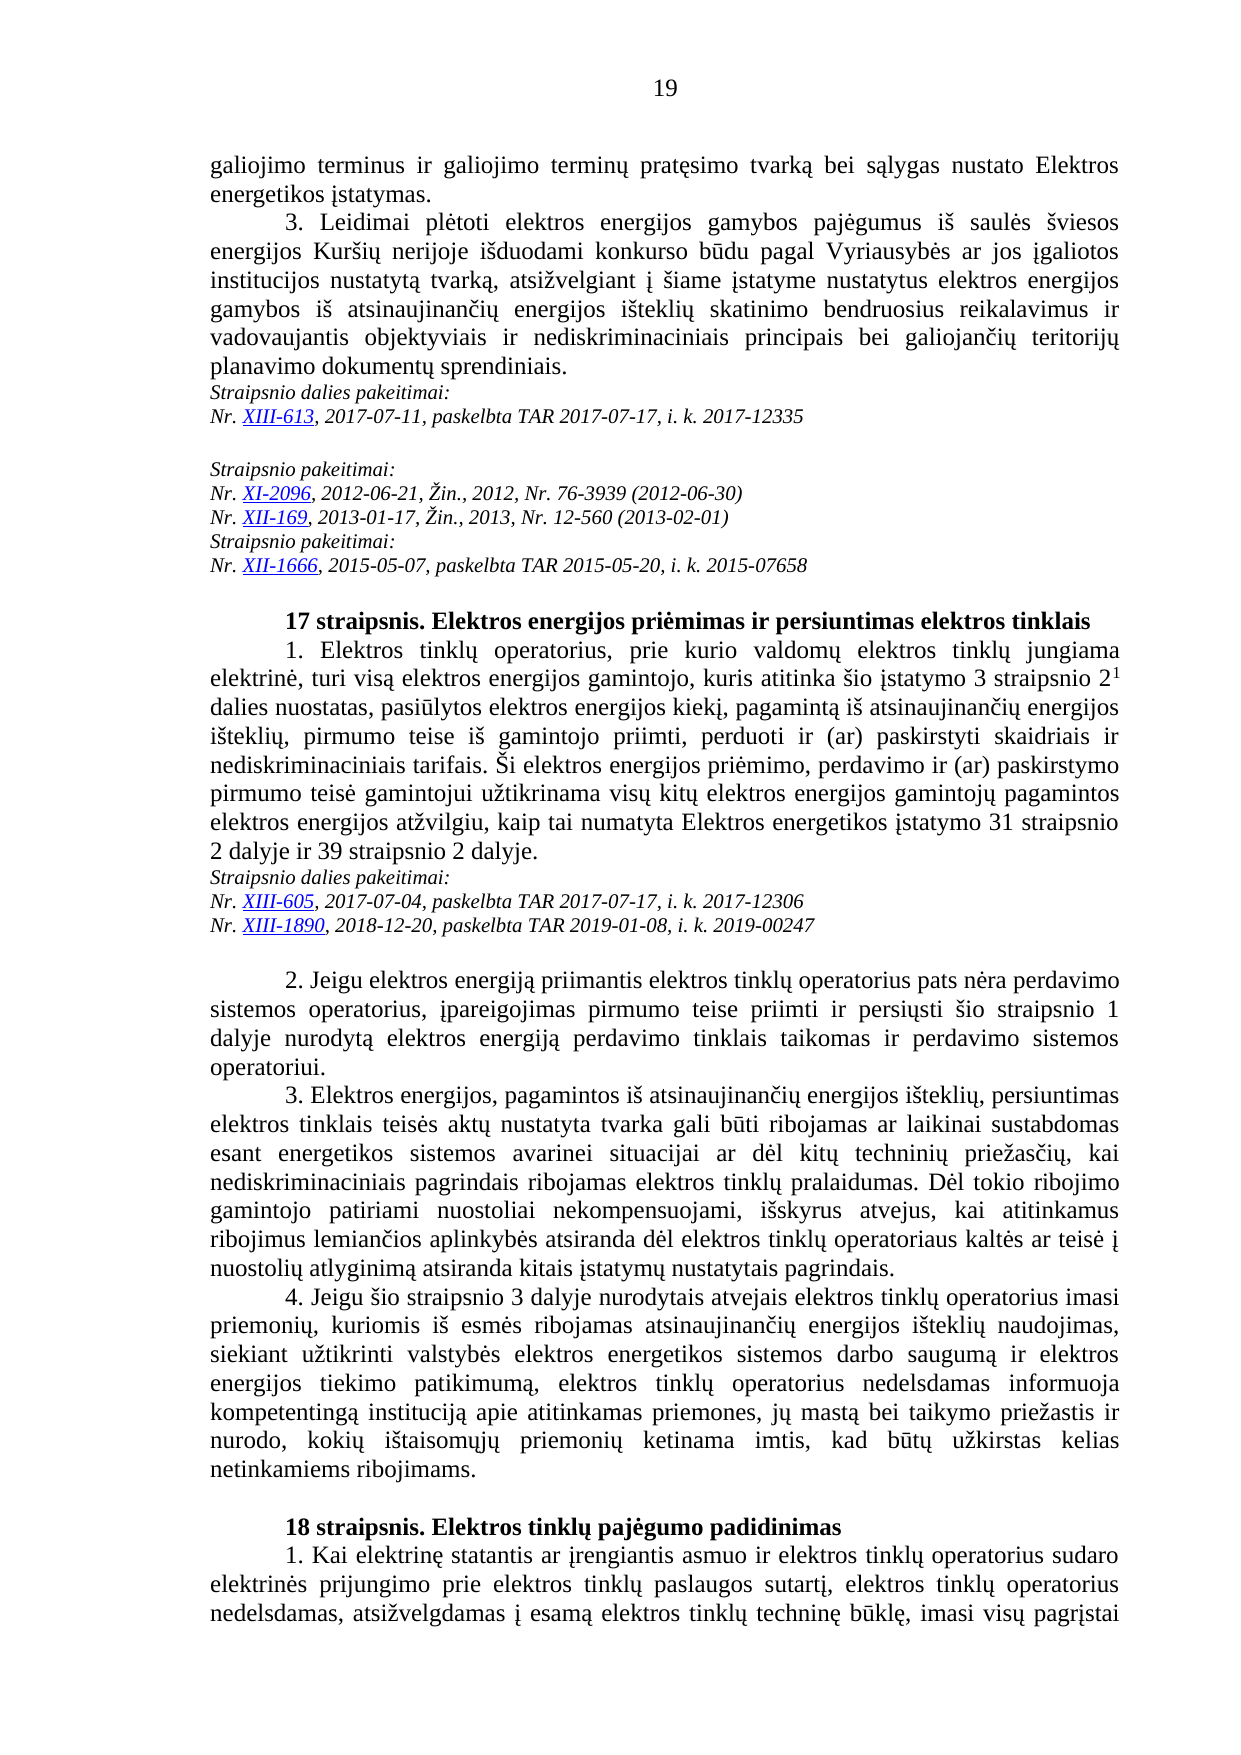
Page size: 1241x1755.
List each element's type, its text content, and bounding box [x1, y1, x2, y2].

text 2. Jeigu elektros energiją priimantis elektros tinklų operatorius pats nėra perdavimo sistemos operatorius, įpareigojimas pirmumo teise priimti ir persiųsti šio straipsnio 1 dalyje nurodytą elektros energiją perdavimo tinklais taikomas ir perdavimo sistemos operatoriui. [210, 966, 1120, 1081]
text 4. Jeigu šio straipsnio 3 dalyje nurodytais atvejais elektros tinklų operatorius imasi priemonių, kuriomis iš esmės ribojamas atsinaujinančių energijos išteklių naudojimas, siekiant užtikrinti valstybės elektros energetikos sistemos darbo saugumą ir elektros energijos tiekimo patikimumą, elektros tinklų operatorius nedelsdamas informuoja kompetentingą instituciją apie atitinkamas priemones, jų mastą bei taikymo priežastis ir nurodo, kokių ištaisomųjų priemonių ketinama imtis, kad būtų užkirstas kelias netinkamiems ribojimams. [210, 1282, 1120, 1483]
text Straipsnio pakeitimai: [210, 457, 1120, 481]
text 18 straipsnis. Elektros tinklų pajėgumo padidinimas [210, 1512, 1120, 1541]
text 1. Elektros tinklų operatorius, prie kurio valdomų elektros tinklų jungiama elektrinė, turi visą elektros energijos gamintojo, kuris atitinka šio įstatymo 3 straipsnio 21 dalies nuostatas, pasiūlytos elektros energijos kiekį, pagamintą iš atsinaujinančių energijos išteklių, pirmumo teise iš gamintojo priimti, perduoti ir (ar) paskirstyti skaidriais ir nediskriminaciniais tarifais. Ši elektros energijos priėmimo, perdavimo ir (ar) paskirstymo pirmumo teisė gamintojui užtikrinama visų kitų elektros energijos gamintojų pagamintos elektros energijos atžvilgiu, kaip tai numatyta Elektros energetikos įstatymo 31 straipsnio 2 dalyje ir 39 straipsnio 2 dalyje. [210, 635, 1120, 865]
text Straipsnio pakeitimai: [210, 529, 1120, 553]
text Nr. XII-169, 2013-01-17, Žin., 2013, Nr. 12-560 (2013-02-01) [210, 505, 1120, 529]
text galiojimo terminus ir galiojimo terminų pratęsimo tvarką bei sąlygas nustato Elektros energetikos įstatymas. [210, 150, 1120, 207]
text 3. Elektros energijos, pagamintos iš atsinaujinančių energijos išteklių, persiuntimas elektros tinklais teisės aktų nustatyta tvarka gali būti ribojamas ar laikinai sustabdomas esant energetikos sistemos avarinei situacijai ar dėl kitų techninių priežasčių, kai nediskriminaciniais pagrindais ribojamas elektros tinklų pralaidumas. Dėl tokio ribojimo gamintojo patiriami nuostoliai nekompensuojami, išskyrus atvejus, kai atitinkamus ribojimus lemiančios aplinkybės atsiranda dėl elektros tinklų operatoriaus kaltės ar teisė į nuostolių atlyginimą atsiranda kitais įstatymų nustatytais pagrindais. [210, 1081, 1120, 1282]
text Nr. XI-2096, 2012-06-21, Žin., 2012, Nr. 76-3939 (2012-06-30) [210, 481, 1120, 505]
text Straipsnio dalies pakeitimai: [210, 865, 1120, 889]
text Straipsnio dalies pakeitimai: [210, 380, 1120, 404]
text 17 straipsnis. Elektros energijos priėmimas ir persiuntimas elektros tinklais [210, 606, 1120, 635]
text Nr. XIII-613, 2017-07-11, paskelbta TAR 2017-07-17, i. k. 2017-12335 [210, 404, 1120, 428]
text Nr. XIII-1890, 2018-12-20, paskelbta TAR 2019-01-08, i. k. 2019-00247 [210, 913, 1120, 937]
text Nr. XIII-605, 2017-07-04, paskelbta TAR 2017-07-17, i. k. 2017-12306 [210, 889, 1120, 913]
text 3. Leidimai plėtoti elektros energijos gamybos pajėgumus iš saulės šviesos energijos Kuršių nerijoje išduodami konkurso būdu pagal Vyriausybės ar jos įgaliotos institucijos nustatytą tvarką, atsižvelgiant į šiame įstatyme nustatytus elektros energijos gamybos iš atsinaujinančių energijos išteklių skatinimo bendruosius reikalavimus ir vadovaujantis objektyviais ir nediskriminaciniais principais bei galiojančių teritorijų planavimo dokumentų sprendiniais. [210, 207, 1120, 380]
text 1. Kai elektrinę statantis ar įrengiantis asmuo ir elektros tinklų operatorius sudaro elektrinės prijungimo prie elektros tinklų paslaugos sutartį, elektros tinklų operatorius nedelsdamas, atsižvelgdamas į esamą elektros tinklų techninę būklę, imasi visų pagrįstai [210, 1541, 1120, 1627]
text Nr. XII-1666, 2015-05-07, paskelbta TAR 2015-05-20, i. k. 2015-07658 [210, 553, 1120, 577]
